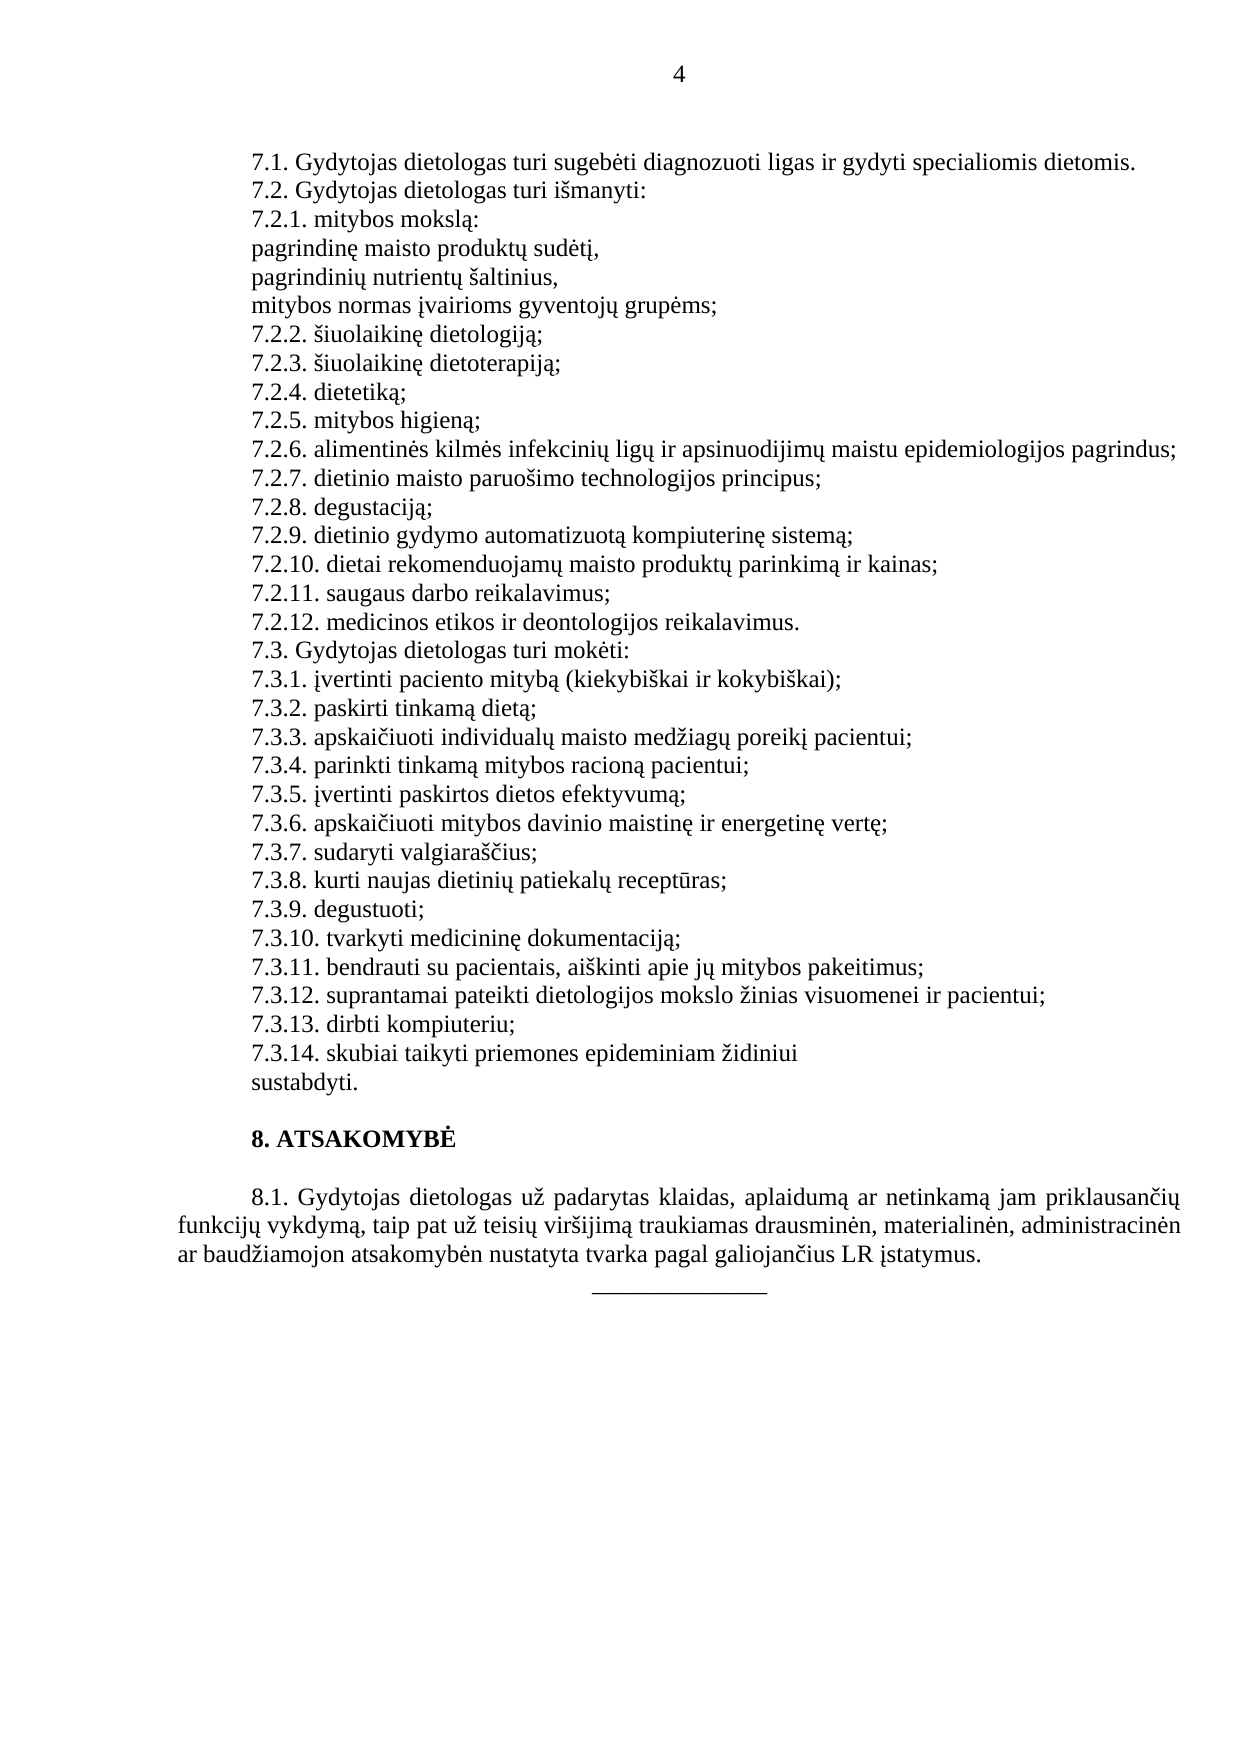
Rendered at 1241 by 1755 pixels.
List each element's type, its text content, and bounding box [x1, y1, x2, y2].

text 7.3.4. parinkti tinkamą mitybos racioną pacientui; [177, 751, 1181, 779]
text 7.2.12. medicinos etikos ir deontologijos reikalavimus. [177, 607, 1181, 636]
text 7.3.9. degustuoti; [177, 894, 1181, 923]
text 7.2.4. dietetiką; [177, 377, 1181, 406]
text 7.2.1. mitybos mokslą: [177, 204, 1181, 233]
text ______________ [177, 1268, 1181, 1297]
text 7.3.1. įvertinti paciento mitybą (kiekybiškai ir kokybiškai); [177, 664, 1181, 693]
text 7.3.7. sudaryti valgiaraščius; [177, 837, 1181, 866]
text 8.1. Gydytojas dietologas už padarytas klaidas, aplaidumą ar netinkamą jam priklausančių funkcijų vykdymą, taip pat už teisių viršijimą traukiamas drausminėn, materialinėn, administracinėn ar baudžiamojon atsakomybėn nustatyta tvarka pagal galiojančius LR įstatymus. [177, 1182, 1181, 1268]
text 7.3.2. paskirti tinkamą dietą; [177, 693, 1181, 722]
text 7.2.5. mitybos higieną; [177, 406, 1181, 434]
text pagrindinę maisto produktų sudėtį, [177, 233, 1181, 262]
text 7.1. Gydytojas dietologas turi sugebėti diagnozuoti ligas ir gydyti specialiomis dietomis. [177, 147, 1181, 176]
text 7.3. Gydytojas dietologas turi mokėti: [177, 636, 1181, 664]
text 7.3.6. apskaičiuoti mitybos davinio maistinę ir energetinę vertę; [177, 808, 1181, 837]
text 7.2.8. degustaciją; [177, 492, 1181, 521]
text sustabdyti. [177, 1067, 1181, 1096]
text 7.3.14. skubiai taikyti priemones epideminiam židiniui [177, 1038, 1181, 1067]
text 7.2.6. alimentinės kilmės infekcinių ligų ir apsinuodijimų maistu epidemiologijos pagrindus; [177, 434, 1181, 463]
text 7.3.3. apskaičiuoti individualų maisto medžiagų poreikį pacientui; [177, 722, 1181, 751]
text 7.2.9. dietinio gydymo automatizuotą kompiuterinę sistemą; [177, 521, 1181, 549]
text 8. ATSAKOMYBĖ [177, 1124, 1181, 1153]
text 7.2. Gydytojas dietologas turi išmanyti: [177, 176, 1181, 204]
text mitybos normas įvairioms gyventojų grupėms; [177, 291, 1181, 319]
text 7.3.13. dirbti kompiuteriu; [177, 1009, 1181, 1038]
text 7.3.11. bendrauti su pacientais, aiškinti apie jų mitybos pakeitimus; [177, 952, 1181, 981]
text 7.2.7. dietinio maisto paruošimo technologijos principus; [177, 463, 1181, 492]
text 7.2.10. dietai rekomenduojamų maisto produktų parinkimą ir kainas; [177, 549, 1181, 578]
text 7.2.2. šiuolaikinę dietologiją; [177, 319, 1181, 348]
text 7.3.5. įvertinti paskirtos dietos efektyvumą; [177, 779, 1181, 808]
text 7.2.11. saugaus darbo reikalavimus; [177, 578, 1181, 607]
text pagrindinių nutrientų šaltinius, [177, 262, 1181, 291]
text 7.3.8. kurti naujas dietinių patiekalų receptūras; [177, 866, 1181, 894]
text 7.3.12. suprantamai pateikti dietologijos mokslo žinias visuomenei ir pacientui; [177, 981, 1181, 1009]
text 7.3.10. tvarkyti medicininę dokumentaciją; [177, 923, 1181, 952]
text 7.2.3. šiuolaikinę dietoterapiją; [177, 348, 1181, 377]
